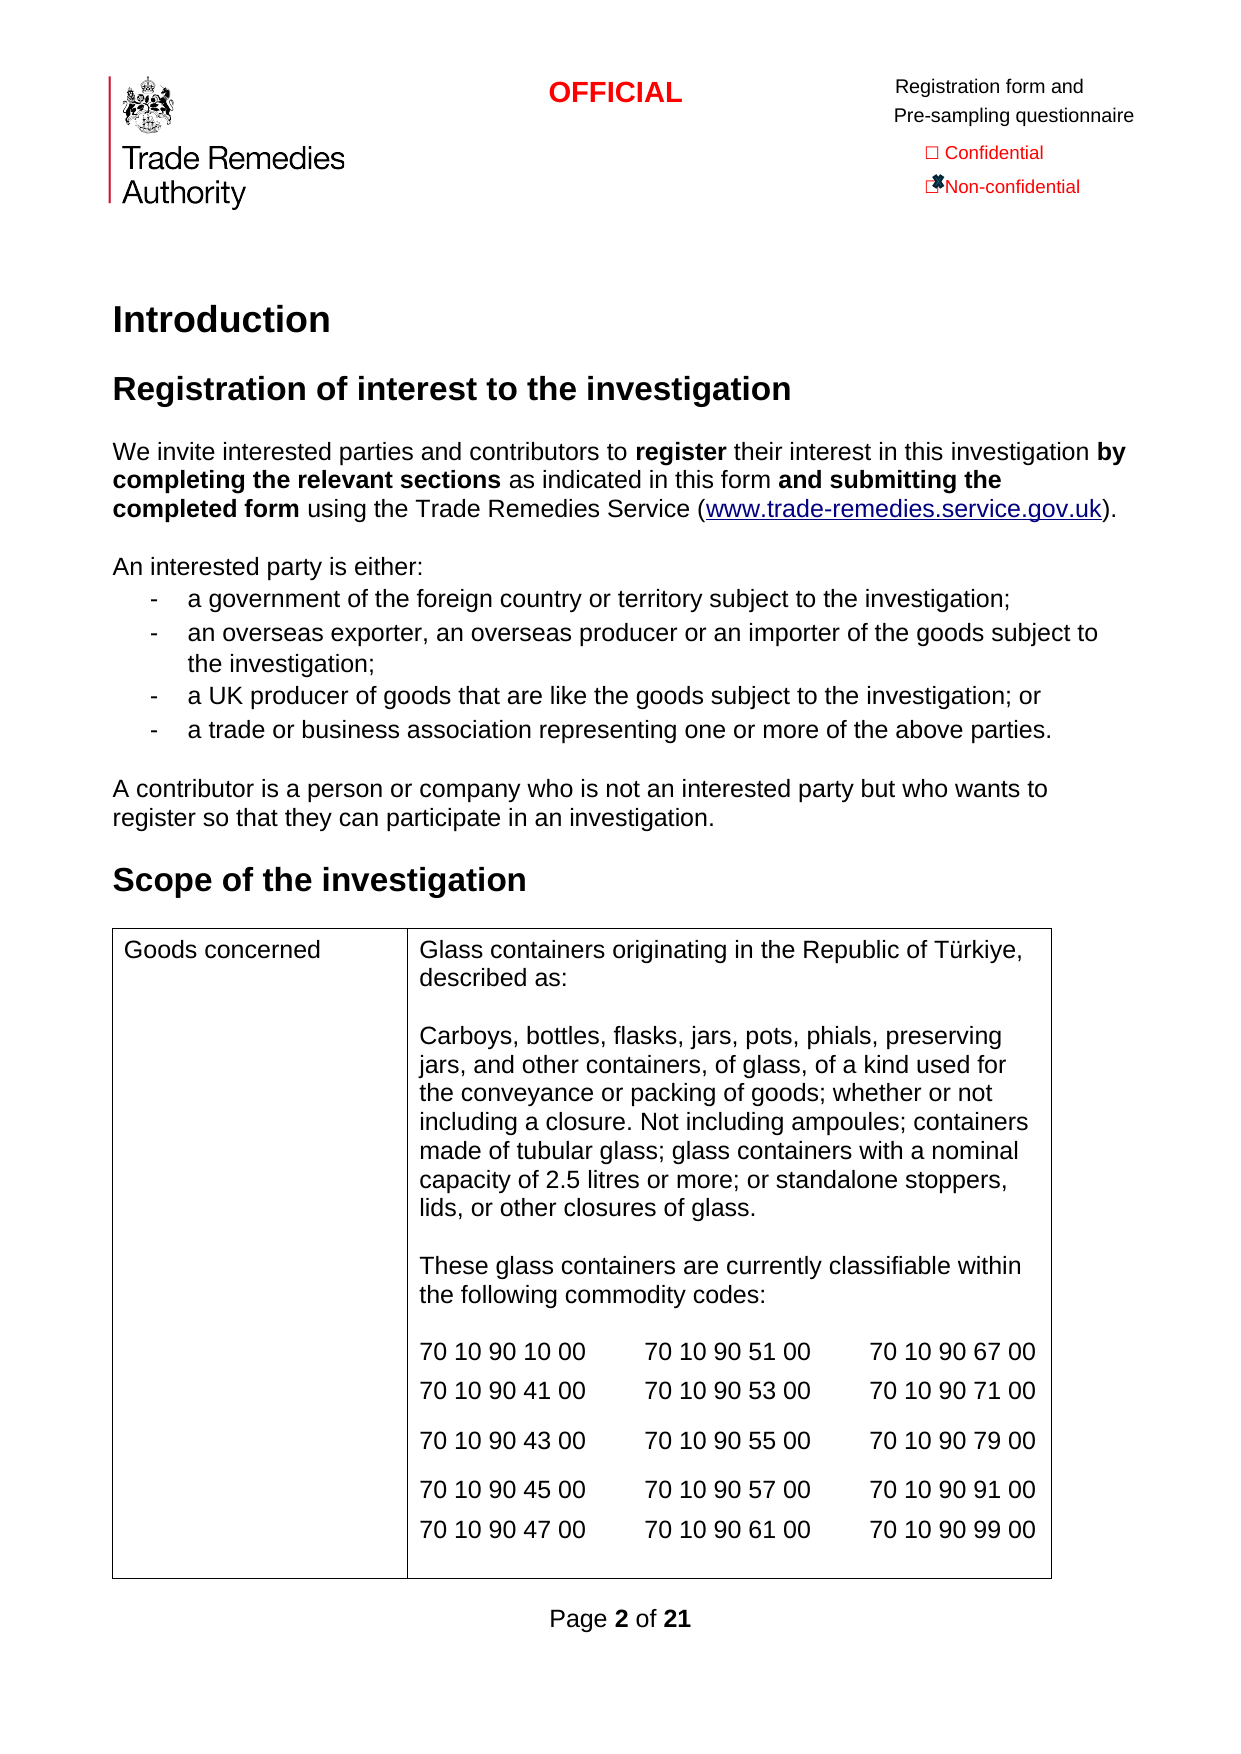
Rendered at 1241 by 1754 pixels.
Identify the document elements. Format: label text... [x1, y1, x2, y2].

list a UK producer of goods that are like the goods subject to the investigation; or [150, 677, 1128, 711]
list an overseas exporter, an overseas producer or an importer of the goods subject to the investigation; [150, 614, 1128, 677]
text We invite interested parties and contributors to register their interest in this investigation by completing the relevant sections as indicated in this form and submitting the completed form using the Trade Remedies Service (www.trade-remedies.service.gov.uk). [112, 437, 1128, 523]
text A contributor is a person or company who is not an interested party but who wants to register so that they can participate in an investigation. [112, 774, 1128, 832]
list a government of the foreign country or territory subject to the investigation; [150, 580, 1128, 614]
table_header Glass containers originating in the Republic of Türkiye, described as: Carboys, bottles, flasks, jars, pots, phials, preserving jars, and other containers, of glass, of a kind used for the conveyance or packing of goods; whether or not including a closure. Not including ampoules; containers made of tubular glass; glass containers with a nominal capacity of 2.5 litres or more; or standalone stoppers, lids, or other closures of glass. These glass containers are currently classifiable within the following commodity codes: 70 10 90 10 00 70 10 90 51 00 70 10 90 67 00 70 10 90 41 00 70 10 90 53 00 70 10 90 71 00 70 10 90 43 00 70 10 90 55 00 70 10 90 79 00 70 10 90 45 00 70 10 90 57 00 70 10 90 91 00 70 10 90 47 00 70 10 90 61 00 70 10 90 99 00 [408, 929, 1051, 1578]
subtitle Scope of the investigation [112, 860, 1128, 899]
table_header Goods concerned [113, 929, 407, 1578]
list a trade or business association representing one or more of the above parties. [150, 711, 1128, 745]
subtitle Registration of interest to the investigation [112, 369, 1128, 408]
subtitle Introduction [112, 298, 1128, 341]
text An interested party is either: [112, 552, 1128, 580]
